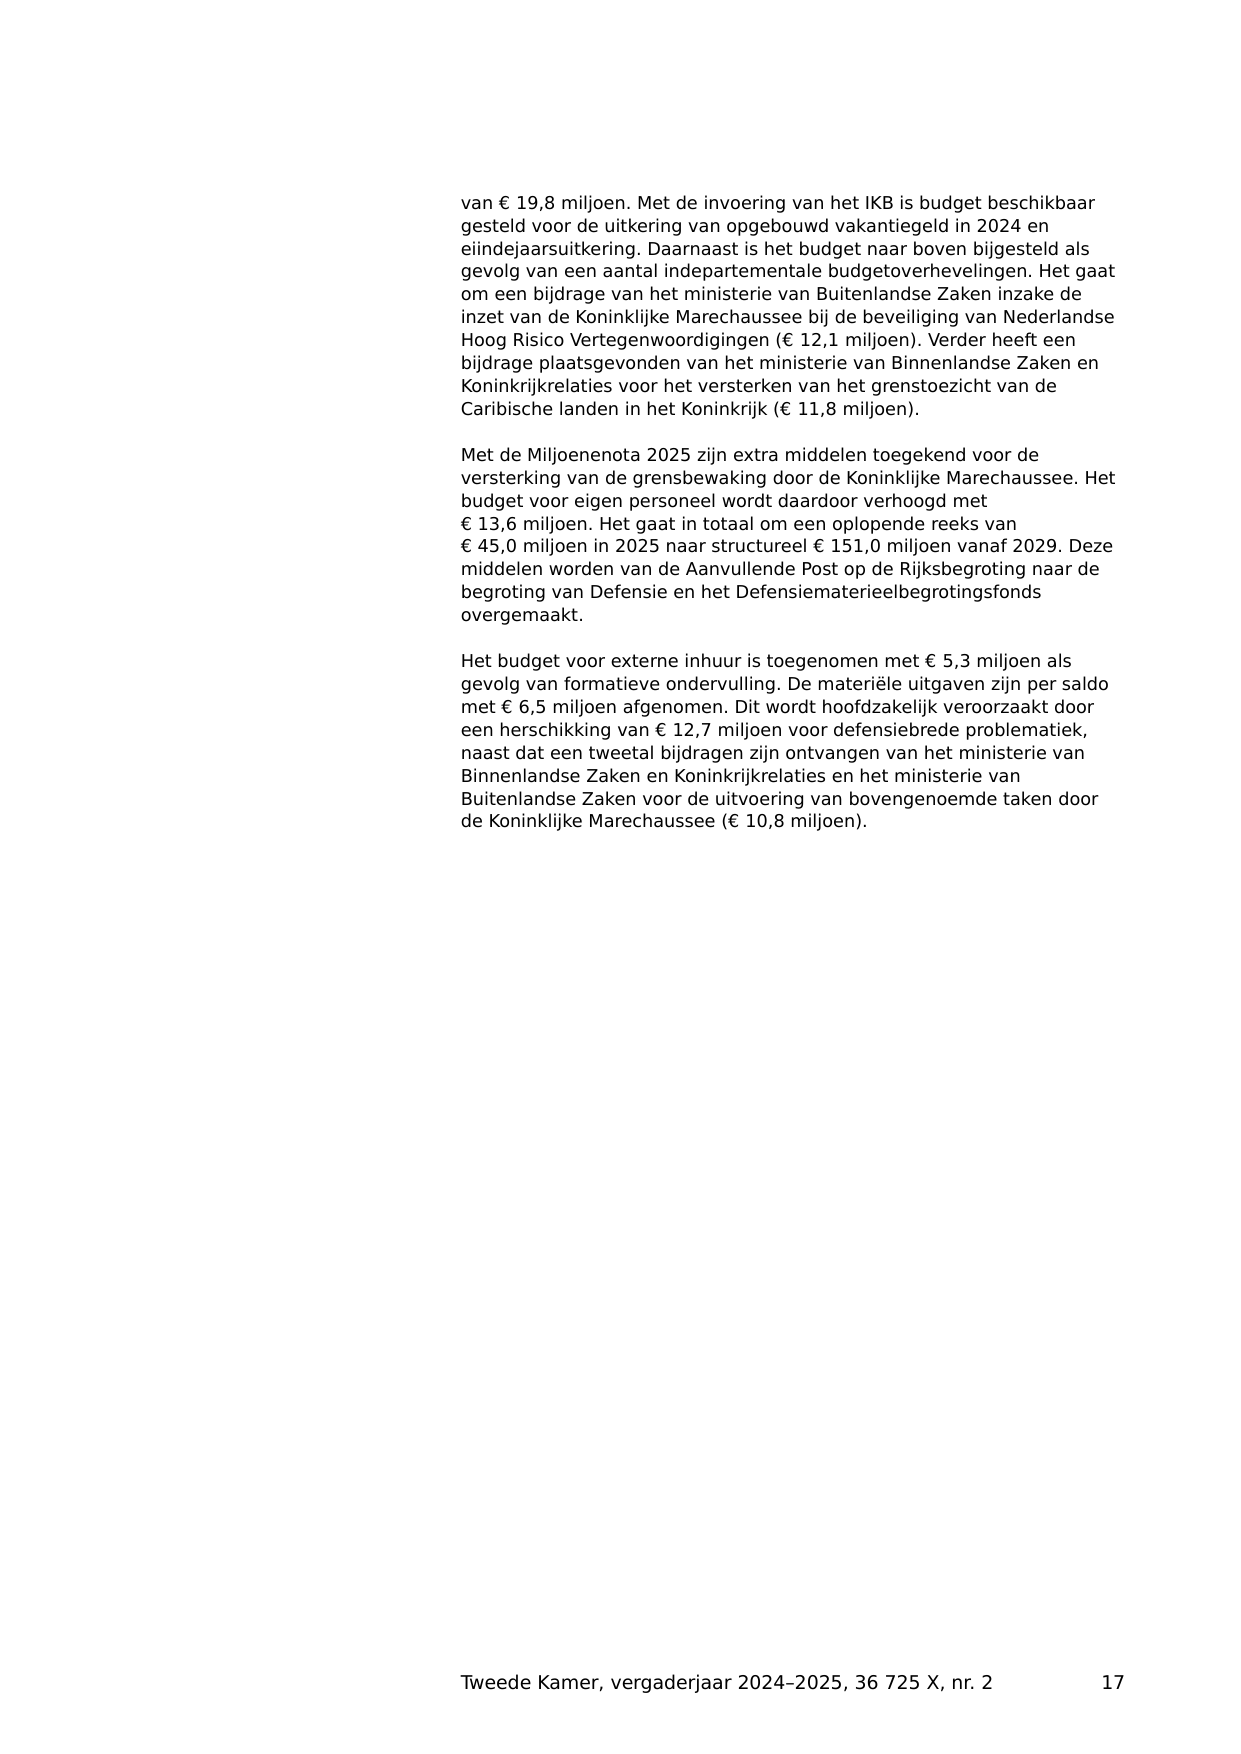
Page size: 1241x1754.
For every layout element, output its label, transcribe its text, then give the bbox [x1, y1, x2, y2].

text Met de Miljoenenota 2025 zijn extra middelen toegekend voor de versterking van de grensbewaking door de Koninklijke Marechaussee. Het budget voor eigen personeel wordt daardoor verhoogd met € 13,6 miljoen. Het gaat in totaal om een oplopende reeks van € 45,0 miljoen in 2025 naar structureel € 151,0 miljoen vanaf 2029. Deze middelen worden van de Aanvullende Post op de Rijksbegroting naar de begroting van Defensie en het Defensiematerieelbegrotingsfonds overgemaakt. [461, 443, 1125, 626]
text van € 19,8 miljoen. Met de invoering van het IKB is budget beschikbaar gesteld voor de uitkering van opgebouwd vakantiegeld in 2024 en eiindejaarsuitkering. Daarnaast is het budget naar boven bijgesteld als gevolg van een aantal indepartementale budgetoverhevelingen. Het gaat om een bijdrage van het ministerie van Buitenlandse Zaken inzake de inzet van de Koninklijke Marechaussee bij de beveiliging van Nederlandse Hoog Risico Vertegenwoordigingen (€ 12,1 miljoen). Verder heeft een bijdrage plaatsgevonden van het ministerie van Binnenlandse Zaken en Koninkrijkrelaties voor het versterken van het grenstoezicht van de Caribische landen in het Koninkrijk (€ 11,8 miljoen). [461, 191, 1125, 420]
text Het budget voor externe inhuur is toegenomen met € 5,3 miljoen als gevolg van formatieve ondervulling. De materiële uitgaven zijn per saldo met € 6,5 miljoen afgenomen. Dit wordt hoofdzakelijk veroorzaakt door een herschikking van € 12,7 miljoen voor defensiebrede problematiek, naast dat een tweetal bijdragen zijn ontvangen van het ministerie van Binnenlandse Zaken en Koninkrijkrelaties en het ministerie van Buitenlandse Zaken voor de uitvoering van bovengenoemde taken door de Koninklijke Marechaussee (€ 10,8 miljoen). [461, 649, 1125, 832]
